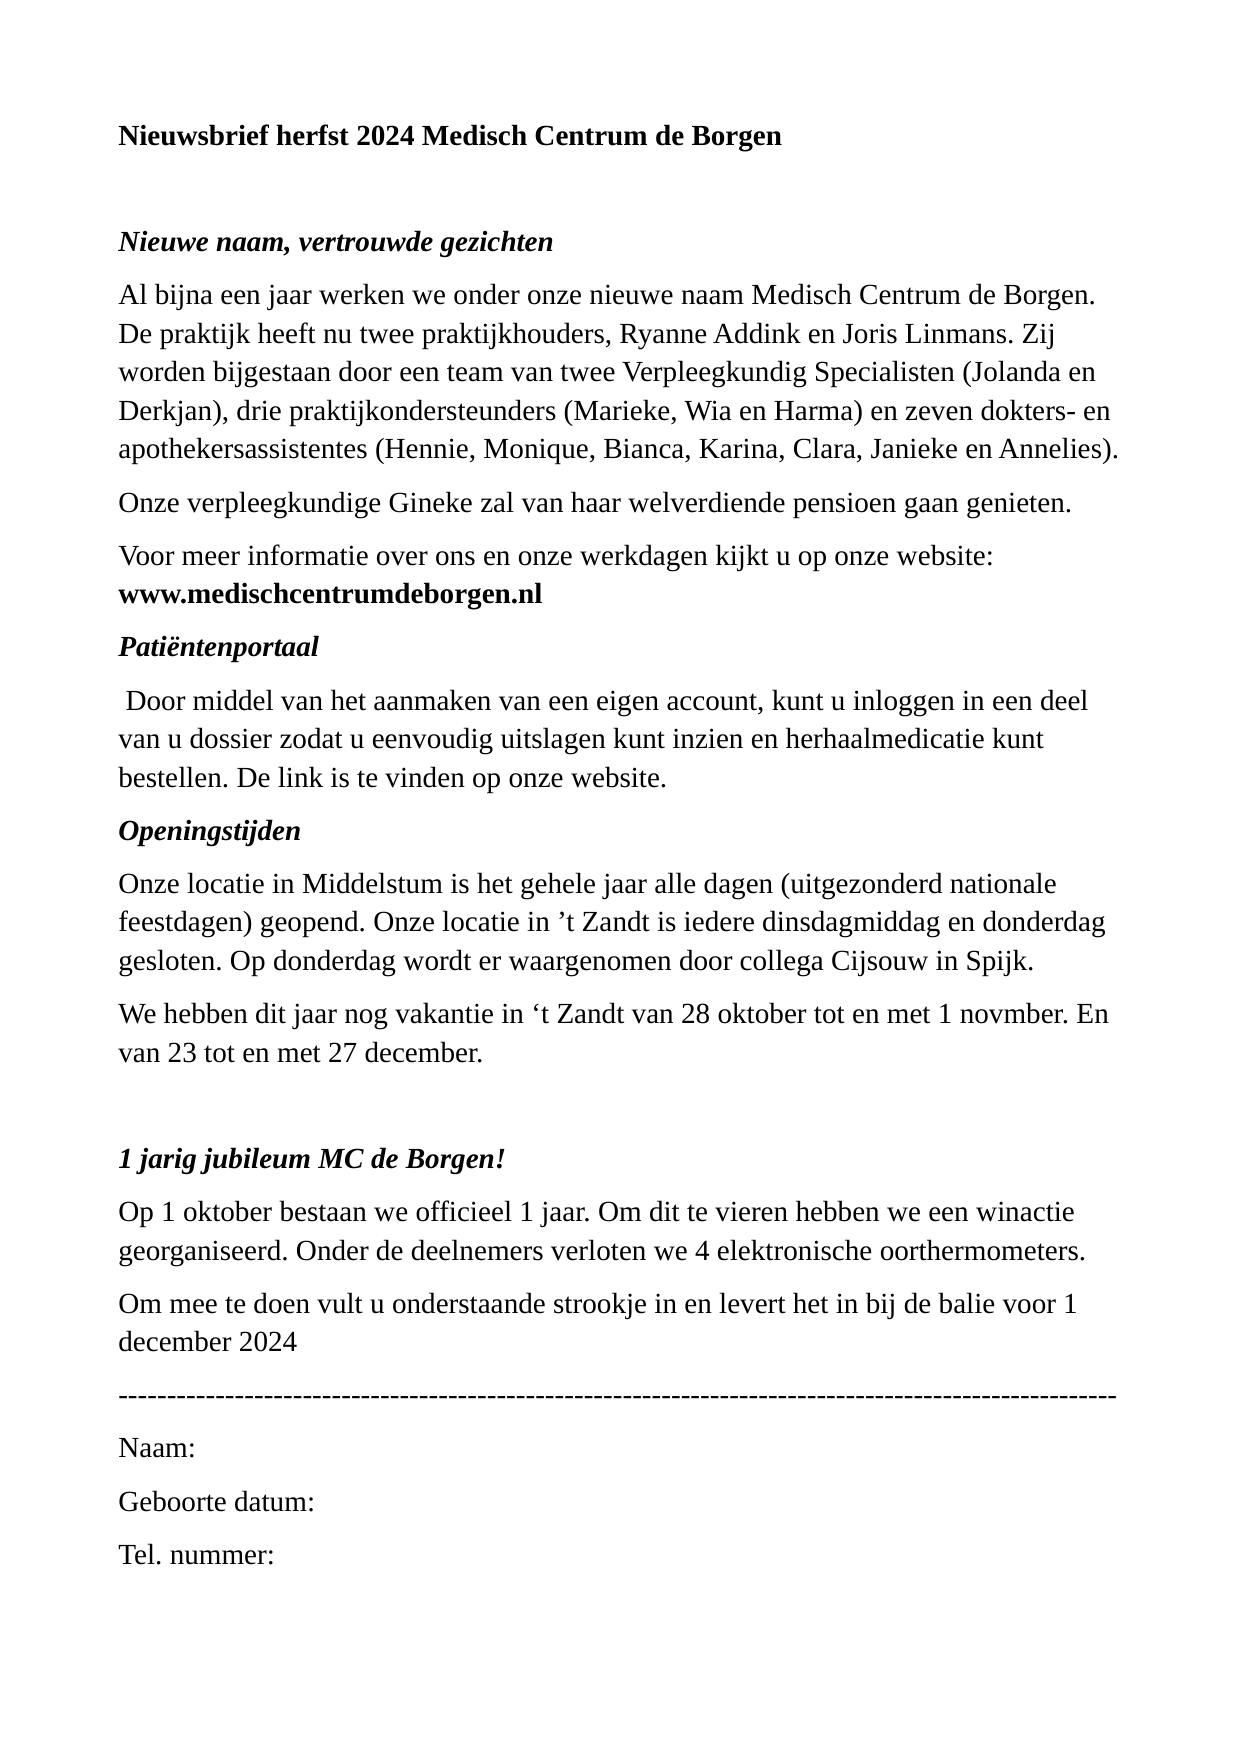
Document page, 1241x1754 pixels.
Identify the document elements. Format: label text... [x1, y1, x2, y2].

text Tel. nummer: [118, 1537, 1122, 1570]
text Onze locatie in Middelstum is het gehele jaar alle dagen (uitgezonderd nationale feestdagen) geopend. Onze locatie in ’t Zandt is iedere dinsdagmiddag en donderdag gesloten. Op donderdag wordt er waargenomen door collega Cijsouw in Spijk. [118, 866, 1122, 977]
text Op 1 oktober bestaan we officieel 1 jaar. Om dit te vieren hebben we een winactie georganiseerd. Onder de deelnemers verloten we 4 elektronische oorthermometers. [118, 1194, 1122, 1266]
text 1 jarig jubileum MC de Borgen! [118, 1141, 1122, 1174]
text Patiëntenportaal [118, 629, 1122, 663]
text Naam: [118, 1431, 1122, 1464]
text Voor meer informatie over ons en onze werkdagen kijkt u op onze website: www.medischcentrumdeborgen.nl [118, 538, 1122, 610]
text Om mee te doen vult u onderstaande strookje in en levert het in bij de balie voor 1 december 2024 [118, 1286, 1122, 1358]
text Onze verpleegkundige Gineke zal van haar welverdiende pensioen gaan genieten. [118, 485, 1122, 518]
text We hebben dit jaar nog vakantie in ‘t Zandt van 28 oktober tot en met 1 novmber. En van 23 tot en met 27 december. [118, 996, 1122, 1068]
text Openingstijden [118, 813, 1122, 846]
text ------------------------------------------------------------------------------------------------------- [118, 1377, 1122, 1411]
text Door middel van het aanmaken van een eigen account, kunt u inloggen in een deel van u dossier zodat u eenvoudig uitslagen kunt inzien en herhaalmedicatie kunt bestellen. De link is te vinden op onze website. [118, 683, 1122, 793]
text Geboorte datum: [118, 1484, 1122, 1517]
text Nieuwsbrief herfst 2024 Medisch Centrum de Borgen [118, 118, 1122, 152]
text Al bijna een jaar werken we onder onze nieuwe naam Medisch Centrum de Borgen. De praktijk heeft nu twee praktijkhouders, Ryanne Addink en Joris Linmans. Zij worden bijgestaan door een team van twee Verpleegkundig Specialisten (Jolanda en Derkjan), drie praktijkondersteunders (Marieke, Wia en Harma) en zeven dokters- en apothekersassistentes (Hennie, Monique, Bianca, Karina, Clara, Janieke en Annelies). [118, 277, 1122, 465]
text Nieuwe naam, vertrouwde gezichten [118, 224, 1122, 258]
